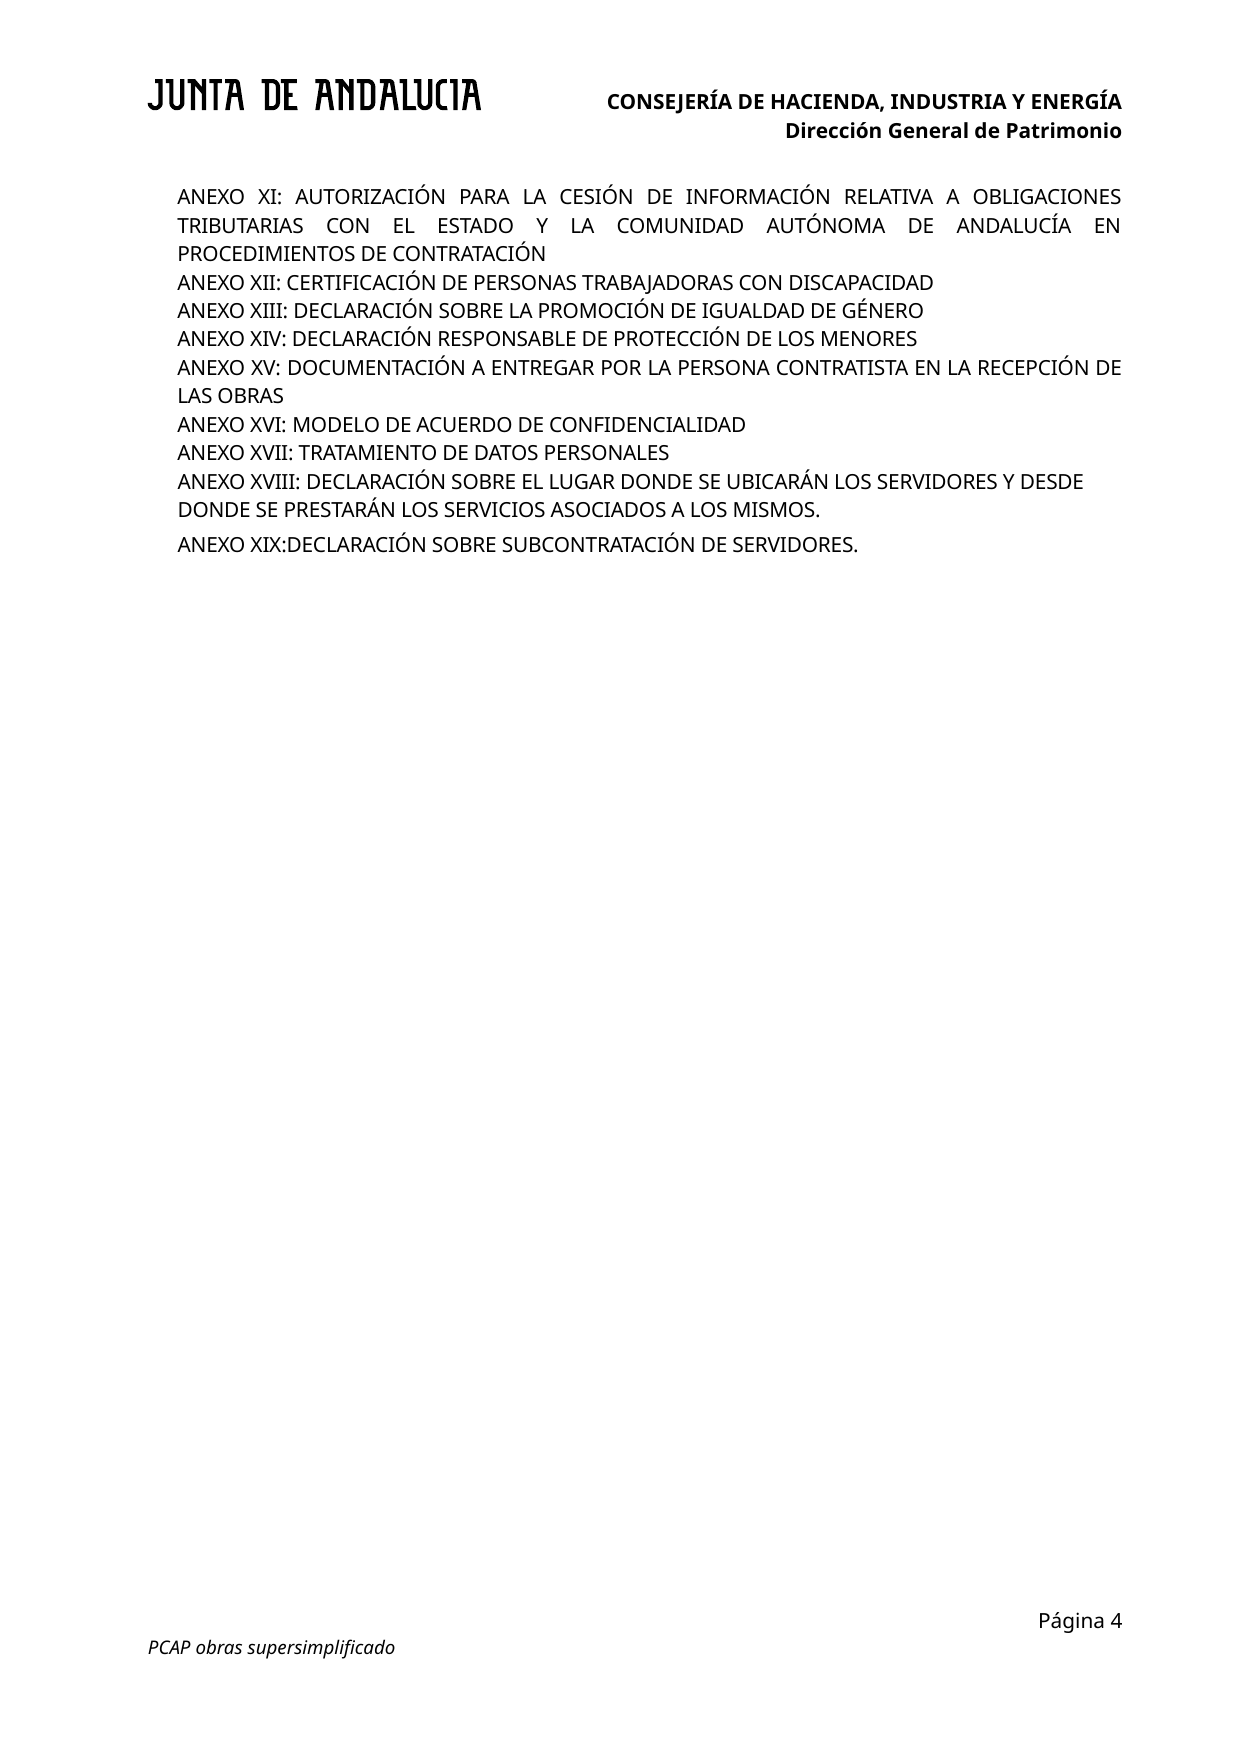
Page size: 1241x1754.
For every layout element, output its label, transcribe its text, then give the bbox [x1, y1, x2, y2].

text ANEXO XII: CERTIFICACIÓN DE PERSONAS TRABAJADORAS CON DISCAPACIDAD [177, 268, 1122, 296]
text ANEXO XVIII: DECLARACIÓN SOBRE EL LUGAR DONDE SE UBICARÁN LOS SERVIDORES Y DESDE DONDE SE PRESTARÁN LOS SERVICIOS ASOCIADOS A LOS MISMOS. [177, 467, 1122, 524]
text ANEXO xIX:DECLARACIÓN SOBRE SUBCONTRATACIÓN DE SERVIDORES. [177, 530, 1122, 558]
text ANEXO XVI: MODELO DE ACUERDO DE CONFIDENCIALIDAD [177, 410, 1122, 438]
text ANEXO XV: DOCUMENTACIÓN A ENTREGAR POR LA PERSONA CONTRATISTA EN LA RECEPCIÓN DE LAS OBRAS [177, 353, 1122, 410]
text ANEXO XIII: DECLARACIÓN SOBRE LA PROMOCIÓN DE IGUALDAD DE GÉNERO [177, 296, 1122, 324]
text ANEXO XI: AUTORIZACIÓN PARA LA CESIÓN DE INFORMACIÓN RELATIVA A OBLIGACIONES TRIBUTARIAS CON EL ESTADO Y LA COMUNIDAD AUTÓNOMA DE ANDALUCÍA EN PROCEDIMIENTOS DE CONTRATACIÓN [177, 182, 1122, 268]
text ANEXO XIV: DECLARACIÓN RESPONSABLE DE PROTECCIÓN DE LOS MENORES [177, 324, 1122, 353]
text ANEXO XVII: TRATAMIENTO DE DATOS PERSONALES [177, 438, 1122, 467]
